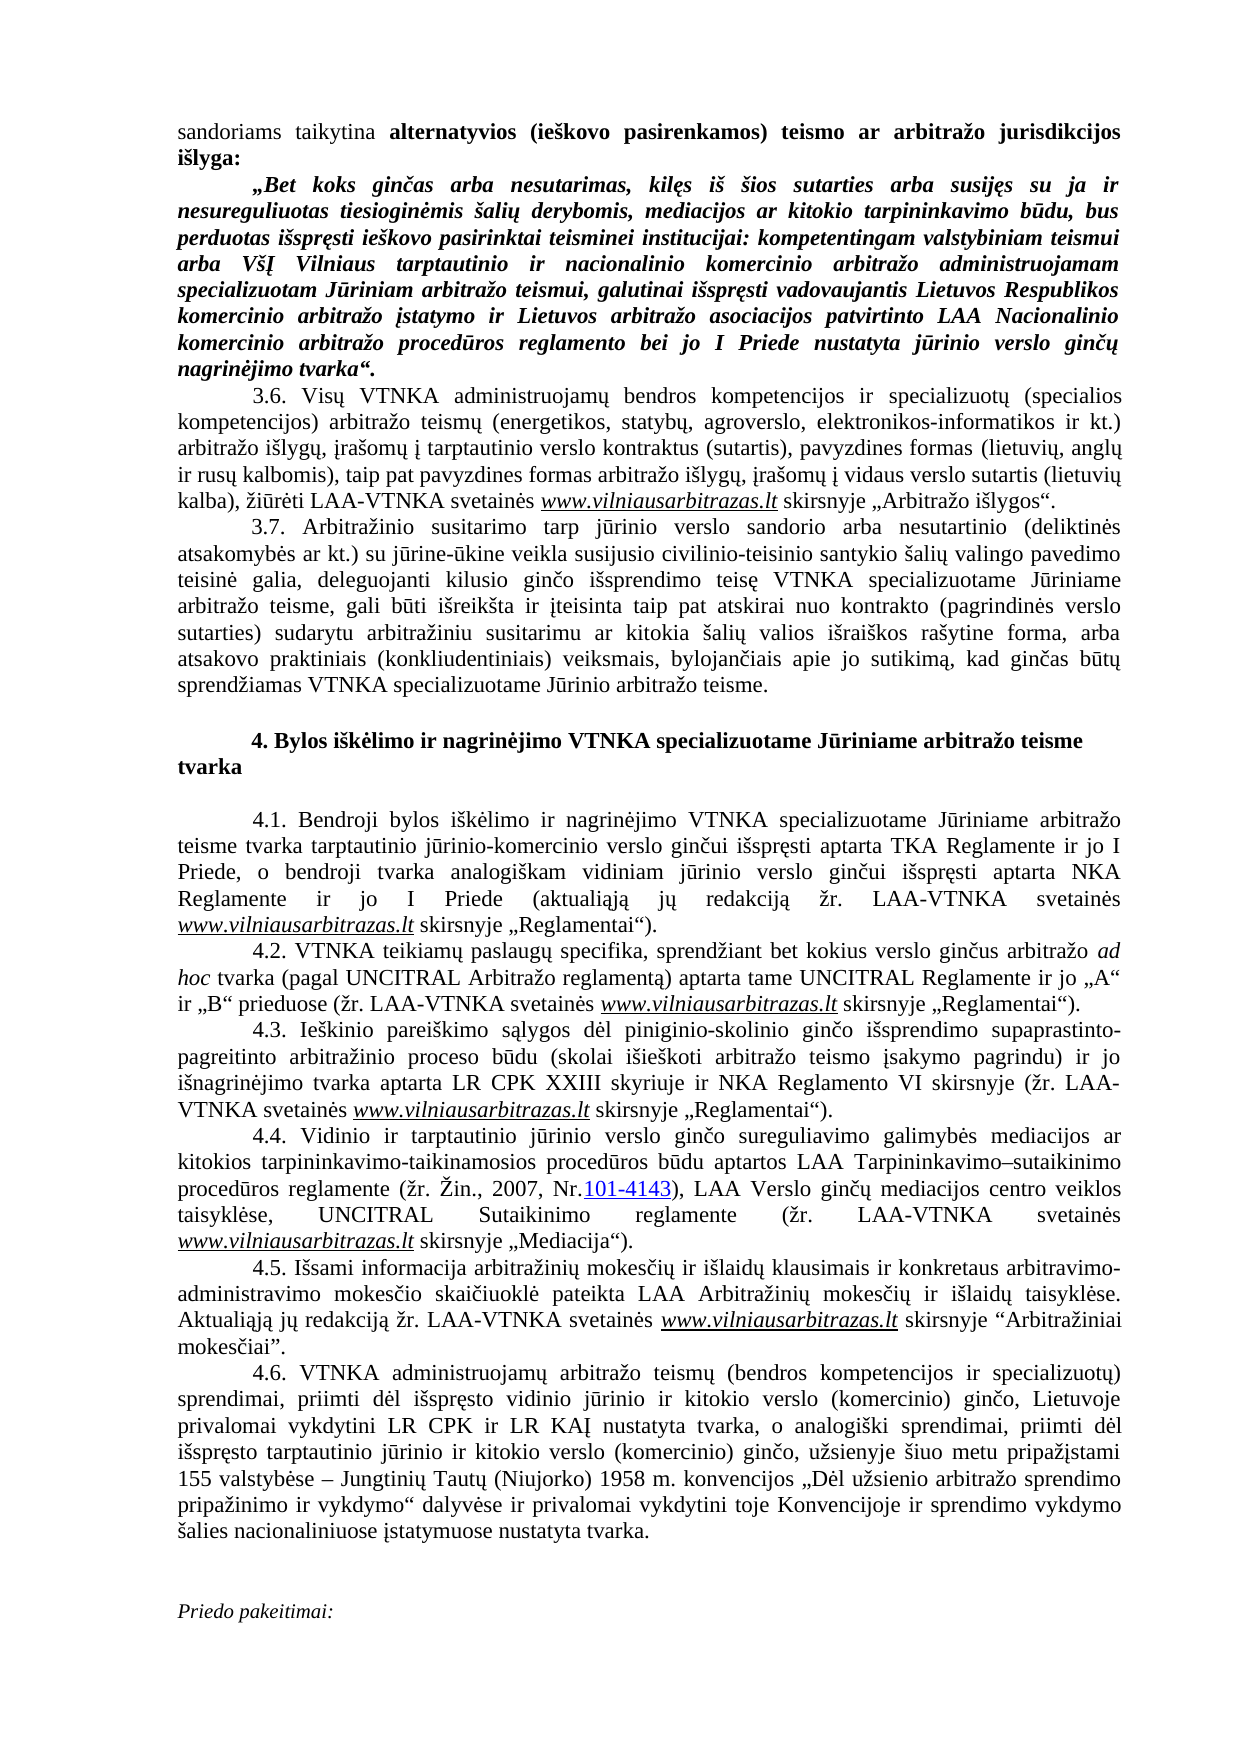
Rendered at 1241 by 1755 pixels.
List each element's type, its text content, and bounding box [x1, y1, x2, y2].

text 3.7. Arbitražinio susitarimo tarp jūrinio verslo sandorio arba nesutartinio (deliktinės atsakomybės ar kt.) su jūrine-ūkine veikla susijusio civilinio-teisinio santykio šalių valingo pavedimo teisinė galia, deleguojanti kilusio ginčo išsprendimo teisę VTNKA specializuotame Jūriniame arbitražo teisme, gali būti išreikšta ir įteisinta taip pat atskirai nuo kontrakto (pagrindinės verslo sutarties) sudarytu arbitražiniu susitarimu ar kitokia šalių valios išraiškos rašytine forma, arba atsakovo praktiniais (konkliudentiniais) veiksmais, bylojančiais apie jo sutikimą, kad ginčas būtų sprendžiamas VTNKA specializuotame Jūrinio arbitražo teisme. [177, 513, 1122, 698]
text 3.6. Visų VTNKA administruojamų bendros kompetencijos ir specializuotų (specialios kompetencijos) arbitražo teismų (energetikos, statybų, agroverslo, elektronikos-informatikos ir kt.) arbitražo išlygų, įrašomų į tarptautinio verslo kontraktus (sutartis), pavyzdines formas (lietuvių, anglų ir rusų kalbomis), taip pat pavyzdines formas arbitražo išlygų, įrašomų į vidaus verslo sutartis (lietuvių kalba), žiūrėti LAA-VTNKA svetainės www.vilniausarbitrazas.lt skirsnyje „Arbitražo išlygos“. [177, 382, 1122, 513]
text Priedo pakeitimai: [177, 1599, 1122, 1623]
text 4. Bylos iškėlimo ir nagrinėjimo VTNKA specializuotame Jūriniame arbitražo teisme tvarka [177, 727, 1122, 779]
text 4.6. VTNKA administruojamų arbitražo teismų (bendros kompetencijos ir specializuotų) sprendimai, priimti dėl išspręsto vidinio jūrinio ir kitokio verslo (komercinio) ginčo, Lietuvoje privalomai vykdytini LR CPK ir LR KAĮ nustatyta tvarka, o analogiški sprendimai, priimti dėl išspręsto tarptautinio jūrinio ir kitokio verslo (komercinio) ginčo, užsienyje šiuo metu pripažįstami 155 valstybėse – Jungtinių Tautų (Niujorko) 1958 m. konvencijos „Dėl užsienio arbitražo sprendimo pripažinimo ir vykdymo“ dalyvėse ir privalomai vykdytini toje Konvencijoje ir sprendimo vykdymo šalies nacionaliniuose įstatymuose nustatyta tvarka. [177, 1359, 1122, 1544]
text sandoriams taikytina alternatyvios (ieškovo pasirenkamos) teismo ar arbitražo jurisdikcijos išlyga: [177, 118, 1122, 171]
text 4.3. Ieškinio pareiškimo sąlygos dėl piniginio-skolinio ginčo išsprendimo supaprastinto-pagreitinto arbitražinio proceso būdu (skolai išieškoti arbitražo teismo įsakymo pagrindu) ir jo išnagrinėjimo tvarka aptarta LR CPK XXIII skyriuje ir NKA Reglamento VI skirsnyje (žr. LAA-VTNKA svetainės www.vilniausarbitrazas.lt skirsnyje „Reglamentai“). [177, 1017, 1122, 1122]
text 4.2. VTNKA teikiamų paslaugų specifika, sprendžiant bet kokius verslo ginčus arbitražo ad hoc tvarka (pagal UNCITRAL Arbitražo reglamentą) aptarta tame UNCITRAL Reglamente ir jo „A“ ir „B“ prieduose (žr. LAA-VTNKA svetainės www.vilniausarbitrazas.lt skirsnyje „Reglamentai“). [177, 937, 1122, 1017]
text 4.4. Vidinio ir tarptautinio jūrinio verslo ginčo sureguliavimo galimybės mediacijos ar kitokios tarpininkavimo-taikinamosios procedūros būdu aptartos LAA Tarpininkavimo–sutaikinimo procedūros reglamente (žr. Žin., 2007, Nr.101-4143), LAA Verslo ginčų mediacijos centro veiklos taisyklėse, UNCITRAL Sutaikinimo reglamente (žr. LAA-VTNKA svetainės www.vilniausarbitrazas.lt skirsnyje „Mediacija“). [177, 1122, 1122, 1254]
text „Bet koks ginčas arba nesutarimas, kilęs iš šios sutarties arba susijęs su ja ir nesureguliuotas tiesioginėmis šalių derybomis, mediacijos ar kitokio tarpininkavimo būdu, bus perduotas išspręsti ieškovo pasirinktai teisminei institucijai: kompetentingam valstybiniam teismui arba VšĮ Vilniaus tarptautinio ir nacionalinio komercinio arbitražo administruojamam specializuotam Jūriniam arbitražo teismui, galutinai išspręsti vadovaujantis Lietuvos Respublikos komercinio arbitražo įstatymo ir Lietuvos arbitražo asociacijos patvirtinto LAA Nacionalinio komercinio arbitražo procedūros reglamento bei jo I Priede nustatyta jūrinio verslo ginčų nagrinėjimo tvarka“. [177, 171, 1122, 382]
text 4.1. Bendroji bylos iškėlimo ir nagrinėjimo VTNKA specializuotame Jūriniame arbitražo teisme tvarka tarptautinio jūrinio-komercinio verslo ginčui išspręsti aptarta TKA Reglamente ir jo I Priede, o bendroji tvarka analogiškam vidiniam jūrinio verslo ginčui išspręsti aptarta NKA Reglamente ir jo I Priede (aktualiąją jų redakciją žr. LAA-VTNKA svetainės www.vilniausarbitrazas.lt skirsnyje „Reglamentai“). [177, 806, 1122, 937]
text 4.5. Išsami informacija arbitražinių mokesčių ir išlaidų klausimais ir konkretaus arbitravimo-administravimo mokesčio skaičiuoklė pateikta LAA Arbitražinių mokesčių ir išlaidų taisyklėse. Aktualiąją jų redakciją žr. LAA-VTNKA svetainės www.vilniausarbitrazas.lt skirsnyje “Arbitražiniai mokesčiai”. [177, 1254, 1122, 1359]
